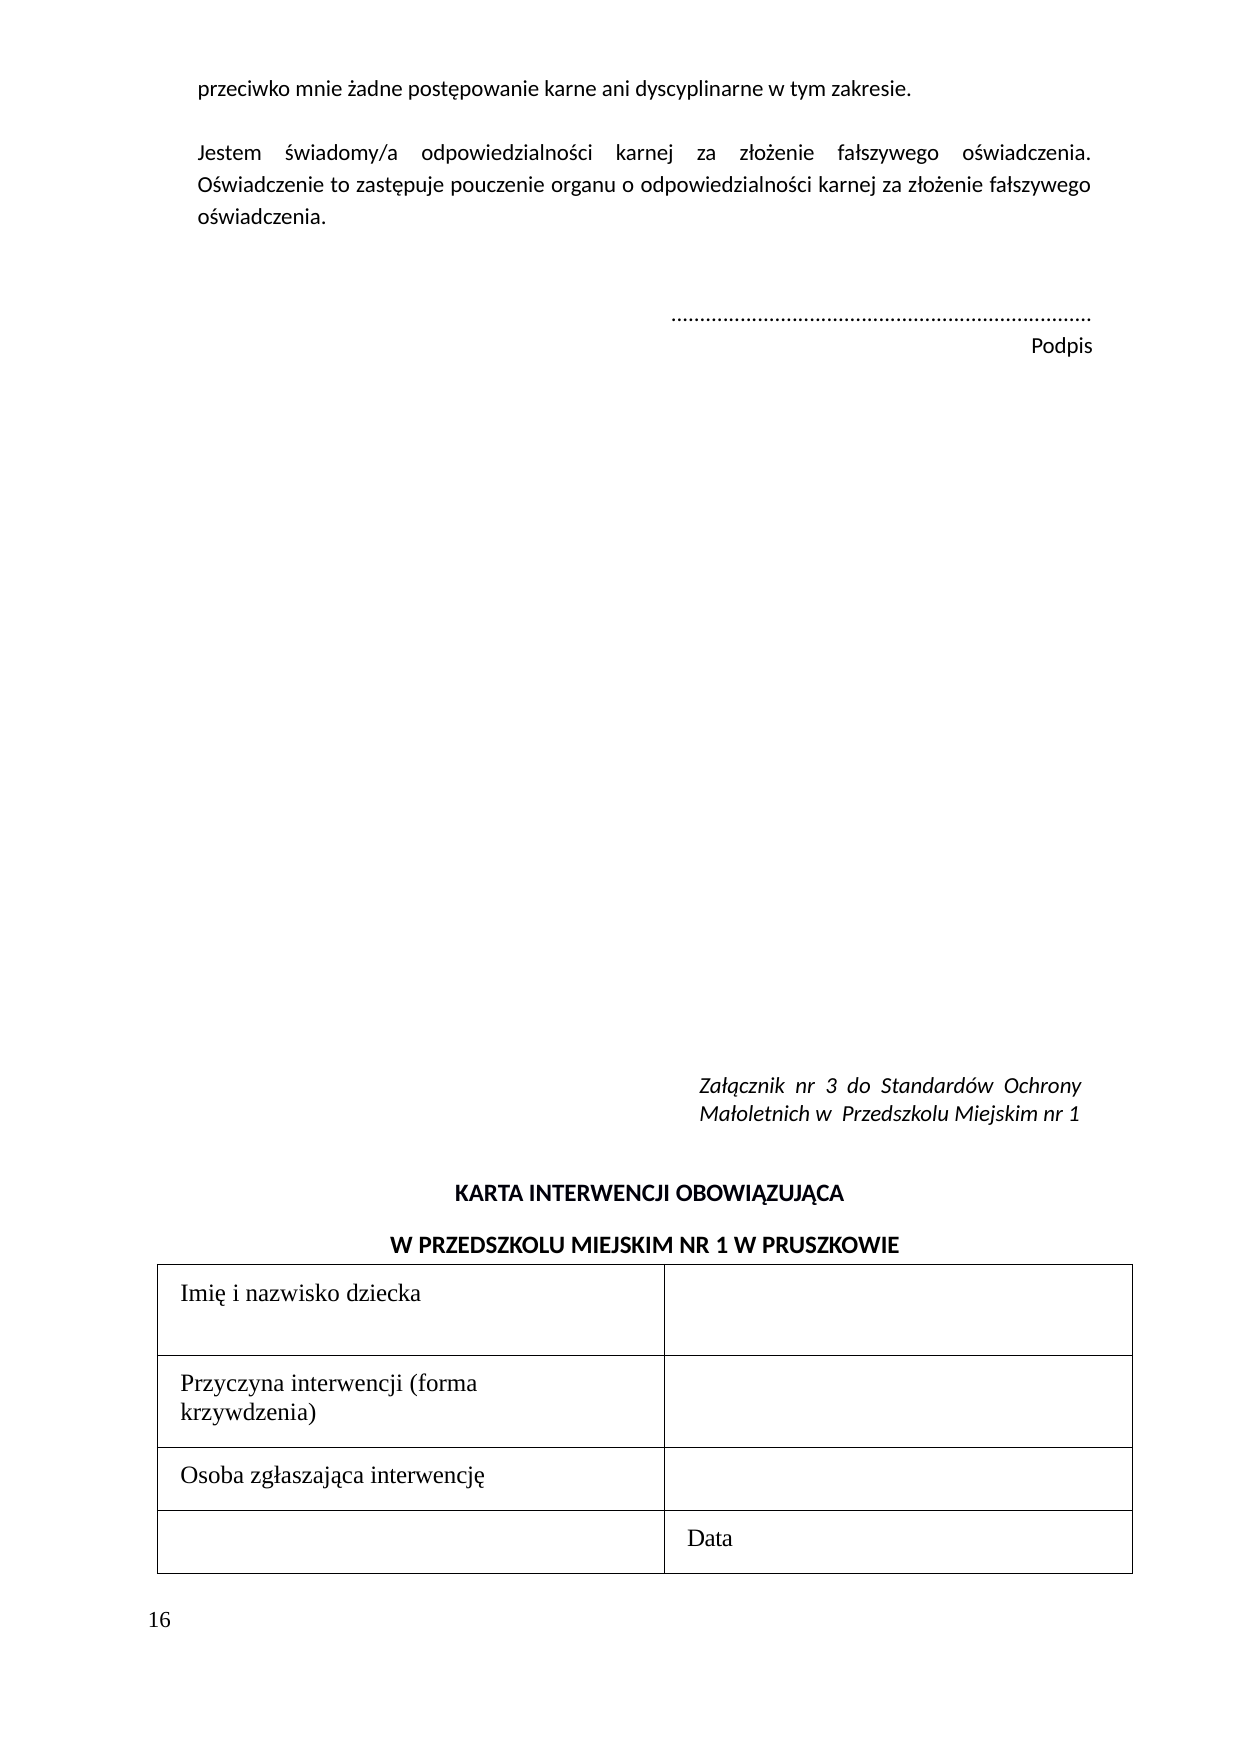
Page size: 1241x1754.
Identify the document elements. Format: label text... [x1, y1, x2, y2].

text W PRZEDSZKOLU MIEJSKIM NR 1 W PRUSZKOWIE [197, 1229, 1093, 1259]
table_cell Przyczyna interwencji (forma krzywdzenia) [158, 1356, 664, 1447]
text Podpis [197, 331, 1093, 359]
table_cell [665, 1356, 1132, 1447]
table_header Imię i nazwisko dziecka [158, 1265, 664, 1355]
text przeciwko mnie żadne postępowanie karne ani dyscyplinarne w tym zakresie. [197, 74, 1093, 102]
text ......................................................................... [197, 299, 1093, 327]
table_cell Data [665, 1511, 1132, 1573]
table_cell [158, 1511, 664, 1573]
text Jestem świadomy/a odpowiedzialności karnej za złożenie fałszywego oświadczenia. Oświadczenie to zastępuje pouczenie organu o odpowiedzialności karnej za złożenie fałszywego oświadczenia. [197, 138, 1093, 231]
table_header [665, 1265, 1132, 1355]
table_cell [665, 1448, 1132, 1510]
subtitle KARTA INTERWENCJI OBOWIĄZUJĄCA [148, 1178, 1152, 1208]
table_header Załącznik nr 3 do Standardów Ochrony Małoletnich w Przedszkolu Miejskim nr 1 [688, 1072, 1095, 1128]
table_cell Osoba zgłaszająca interwencję [158, 1448, 664, 1510]
